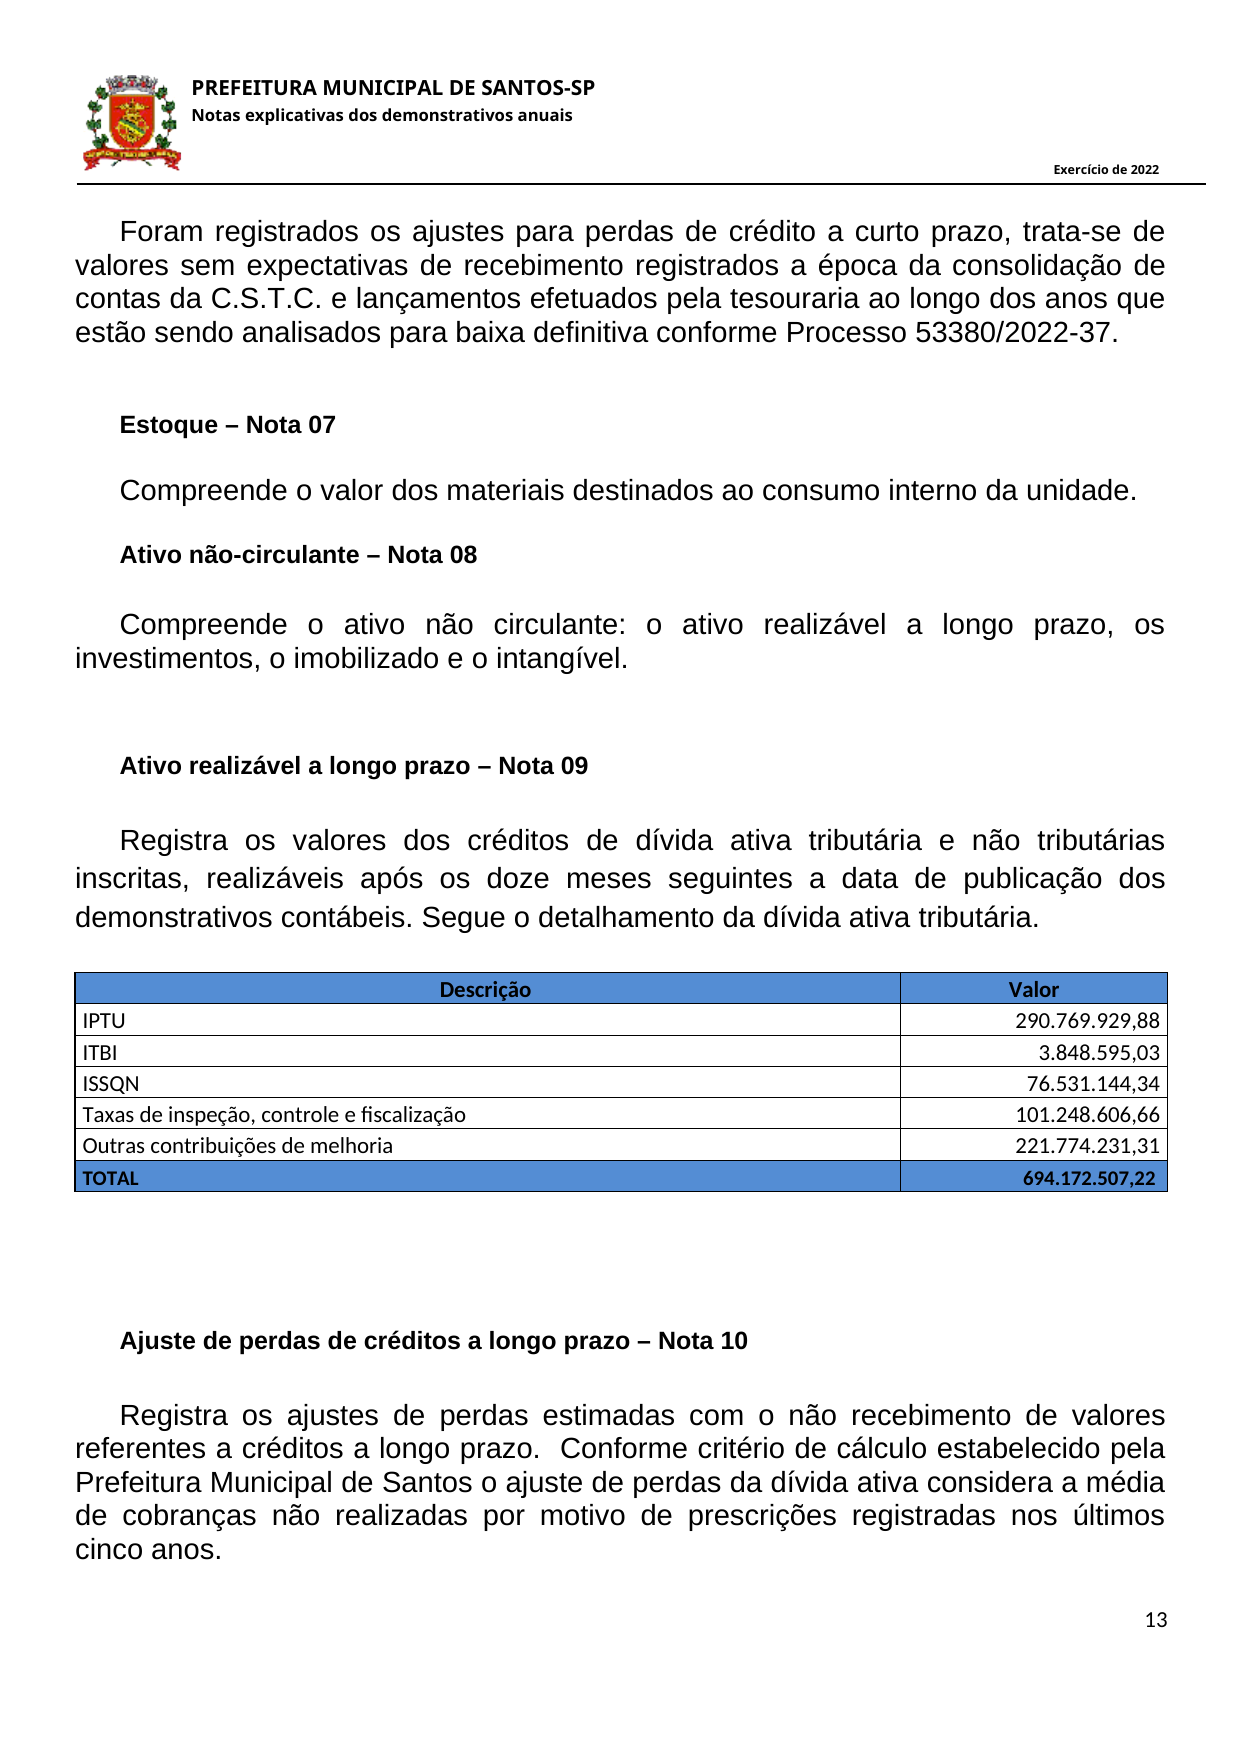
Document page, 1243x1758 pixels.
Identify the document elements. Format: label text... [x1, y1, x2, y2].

text Registra os ajustes de perdas estimadas com o não recebimento de valores referentes a créditos a longo prazo. Conforme critério de cálculo estabelecido pela Prefeitura Municipal de Santos o ajuste de perdas da dívida ativa considera a média de cobranças não realizadas por motivo de prescrições registradas nos últimos cinco anos. [75, 1397, 1167, 1565]
table_cell 101.248.606,66 [901, 1098, 1167, 1128]
table_cell 76.531.144,34 [901, 1067, 1167, 1097]
table_cell 694.172.507,22 [901, 1161, 1167, 1191]
text Registra os valores dos créditos de dívida ativa tributária e não tributárias inscritas, realizáveis após os doze meses seguintes a data de publicação dos demonstrativos contábeis. Segue o detalhamento da dívida ativa tributária. [75, 823, 1167, 933]
table_cell 3.848.595,03 [901, 1036, 1167, 1066]
text Estoque – Nota 07 [75, 410, 1167, 439]
text Compreende o ativo não circulante: o ativo realizável a longo prazo, os investimentos, o imobilizado e o intangível. [75, 607, 1167, 674]
text Ativo realizável a longo prazo – Nota 09 [75, 751, 1167, 780]
table_cell Outras contribuições de melhoria [76, 1129, 900, 1159]
table_header Valor [901, 973, 1167, 1003]
table_cell 290.769.929,88 [901, 1004, 1167, 1034]
table_cell ISSQN [76, 1067, 900, 1097]
text Foram registrados os ajustes para perdas de crédito a curto prazo, trata-se de valores sem expectativas de recebimento registrados a época da consolidação de contas da C.S.T.C. e lançamentos efetuados pela tesouraria ao longo dos anos que estão sendo analisados para baixa definitiva conforme Processo 53380/2022-37. [75, 214, 1167, 348]
table_cell ITBI [76, 1036, 900, 1066]
text Compreende o valor dos materiais destinados ao consumo interno da unidade. [75, 473, 1167, 506]
table_cell IPTU [76, 1004, 900, 1034]
table_cell Taxas de inspeção, controle e fiscalização [76, 1098, 900, 1128]
text Ativo não-circulante – Nota 08 [75, 540, 1167, 568]
table_cell 221.774.231,31 [901, 1129, 1167, 1159]
text Ajuste de perdas de créditos a longo prazo – Nota 10 [75, 1326, 1167, 1355]
table_header Descrição [76, 973, 900, 1003]
table_cell TOTAL [76, 1161, 900, 1191]
